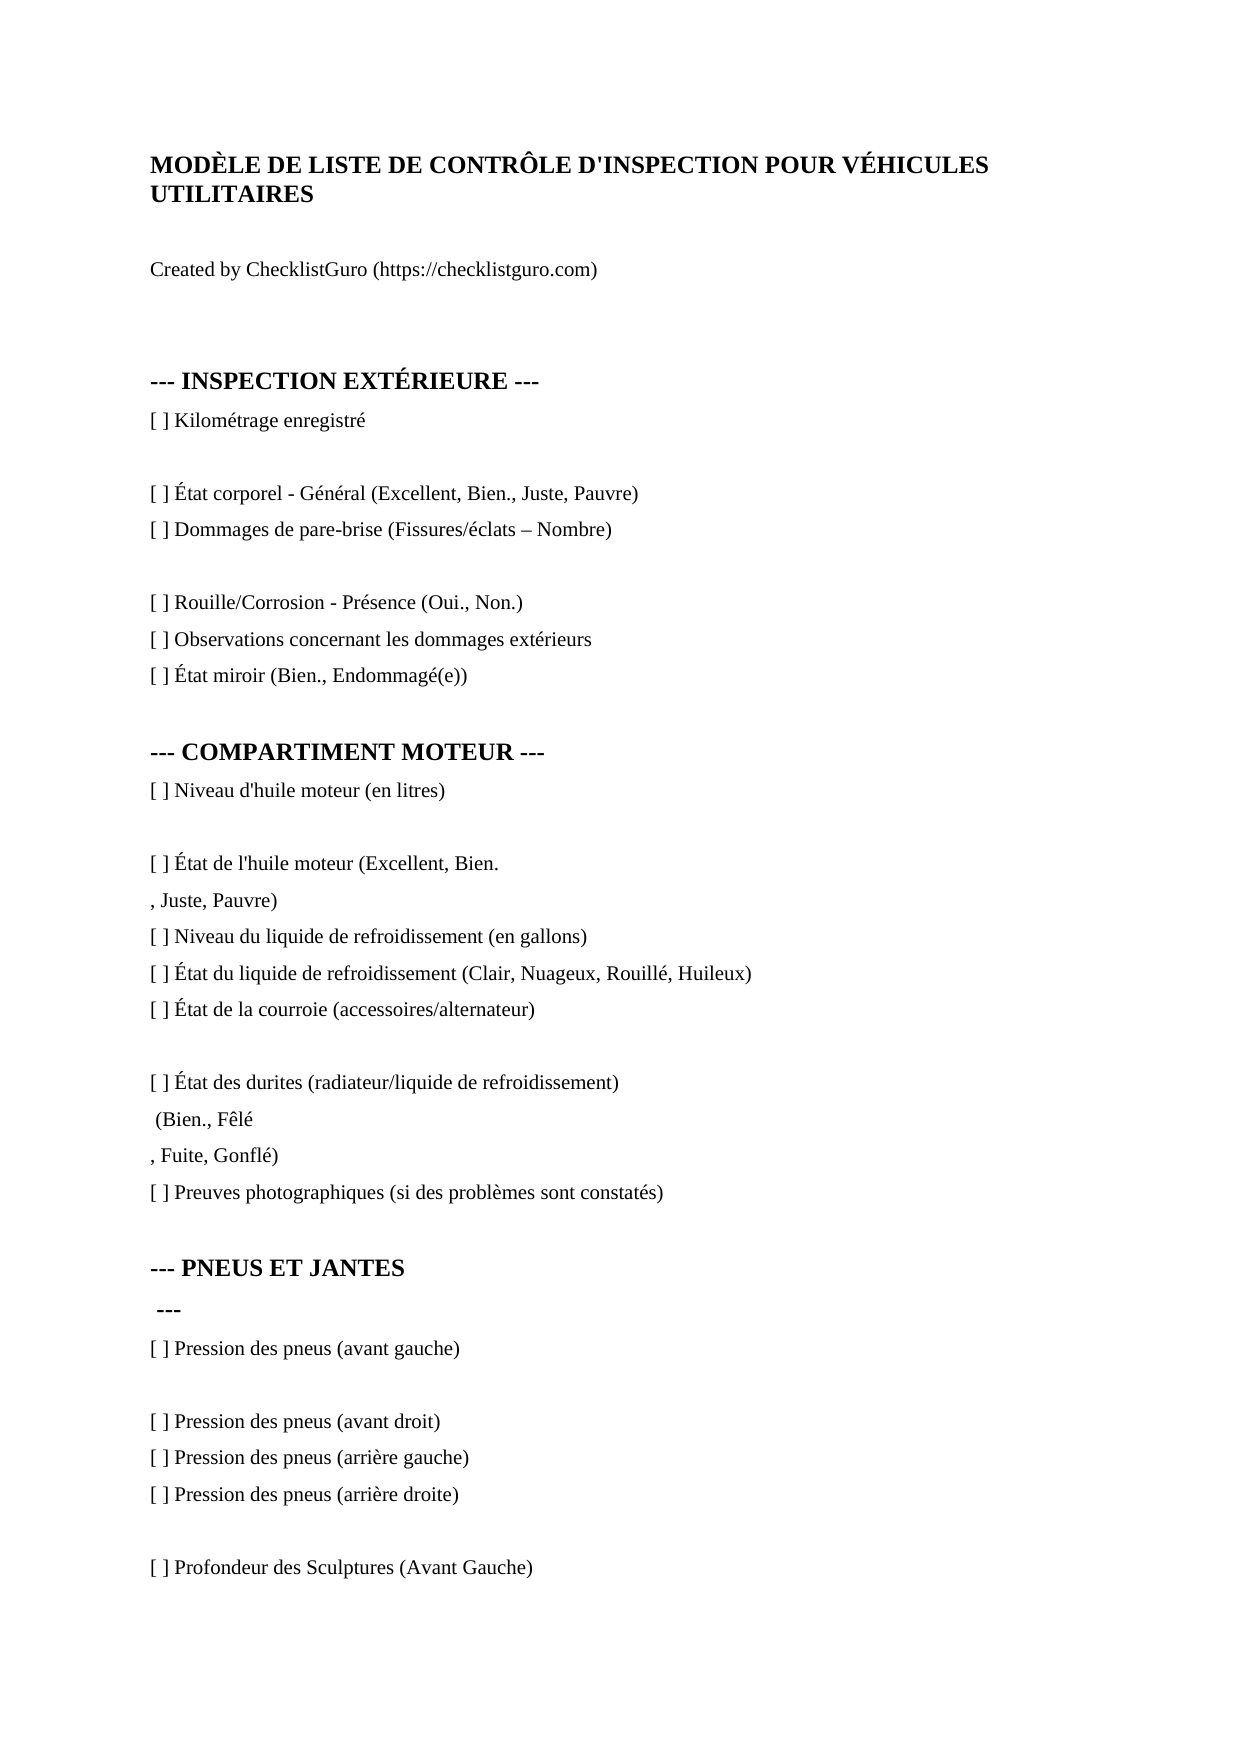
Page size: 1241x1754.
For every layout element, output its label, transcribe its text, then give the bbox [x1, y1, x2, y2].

text [ ] Pression des pneus (avant droit) [150, 1409, 1090, 1433]
text , Juste, Pauvre) [150, 887, 1090, 912]
text [ ] Observations concernant les dommages extérieurs [150, 627, 1090, 651]
text [ ] État de la courroie (accessoires/alternateur) [150, 997, 1090, 1021]
text [ ] État du liquide de refroidissement (Clair, Nuageux, Rouillé, Huileux) [150, 961, 1090, 985]
text [ ] État miroir (Bien., Endommagé(e)) [150, 663, 1090, 687]
text [ ] Rouille/Corrosion - Présence (Oui., Non.) [150, 590, 1090, 614]
text --- COMPARTIMENT MOTEUR --- [150, 737, 1090, 765]
text [ ] Kilométrage enregistré [150, 407, 1090, 432]
text (Bien., Fêlé [150, 1107, 1090, 1131]
text MODÈLE DE LISTE DE CONTRÔLE D'INSPECTION POUR VÉHICULES UTILITAIRES [150, 150, 1090, 207]
text [ ] Niveau d'huile moteur (en litres) [150, 778, 1090, 802]
text --- PNEUS ET JANTES [150, 1253, 1090, 1282]
text , Fuite, Gonflé) [150, 1143, 1090, 1167]
text [ ] Profondeur des Sculptures (Avant Gauche) [150, 1555, 1090, 1579]
text [ ] Niveau du liquide de refroidissement (en gallons) [150, 924, 1090, 948]
text Created by ChecklistGuro (https://checklistguro.com) [150, 257, 1090, 281]
text [ ] État des durites (radiateur/liquide de refroidissement) [150, 1070, 1090, 1094]
text [ ] Dommages de pare-brise (Fissures/éclats – Nombre) [150, 517, 1090, 541]
text [ ] État corporel - Général (Excellent, Bien., Juste, Pauvre) [150, 481, 1090, 505]
text --- INSPECTION EXTÉRIEURE --- [150, 366, 1090, 395]
text --- [150, 1294, 1090, 1323]
text [ ] Preuves photographiques (si des problèmes sont constatés) [150, 1180, 1090, 1204]
text [ ] Pression des pneus (arrière droite) [150, 1482, 1090, 1506]
text [ ] État de l'huile moteur (Excellent, Bien. [150, 851, 1090, 875]
text [ ] Pression des pneus (arrière gauche) [150, 1445, 1090, 1469]
text [ ] Pression des pneus (avant gauche) [150, 1336, 1090, 1360]
